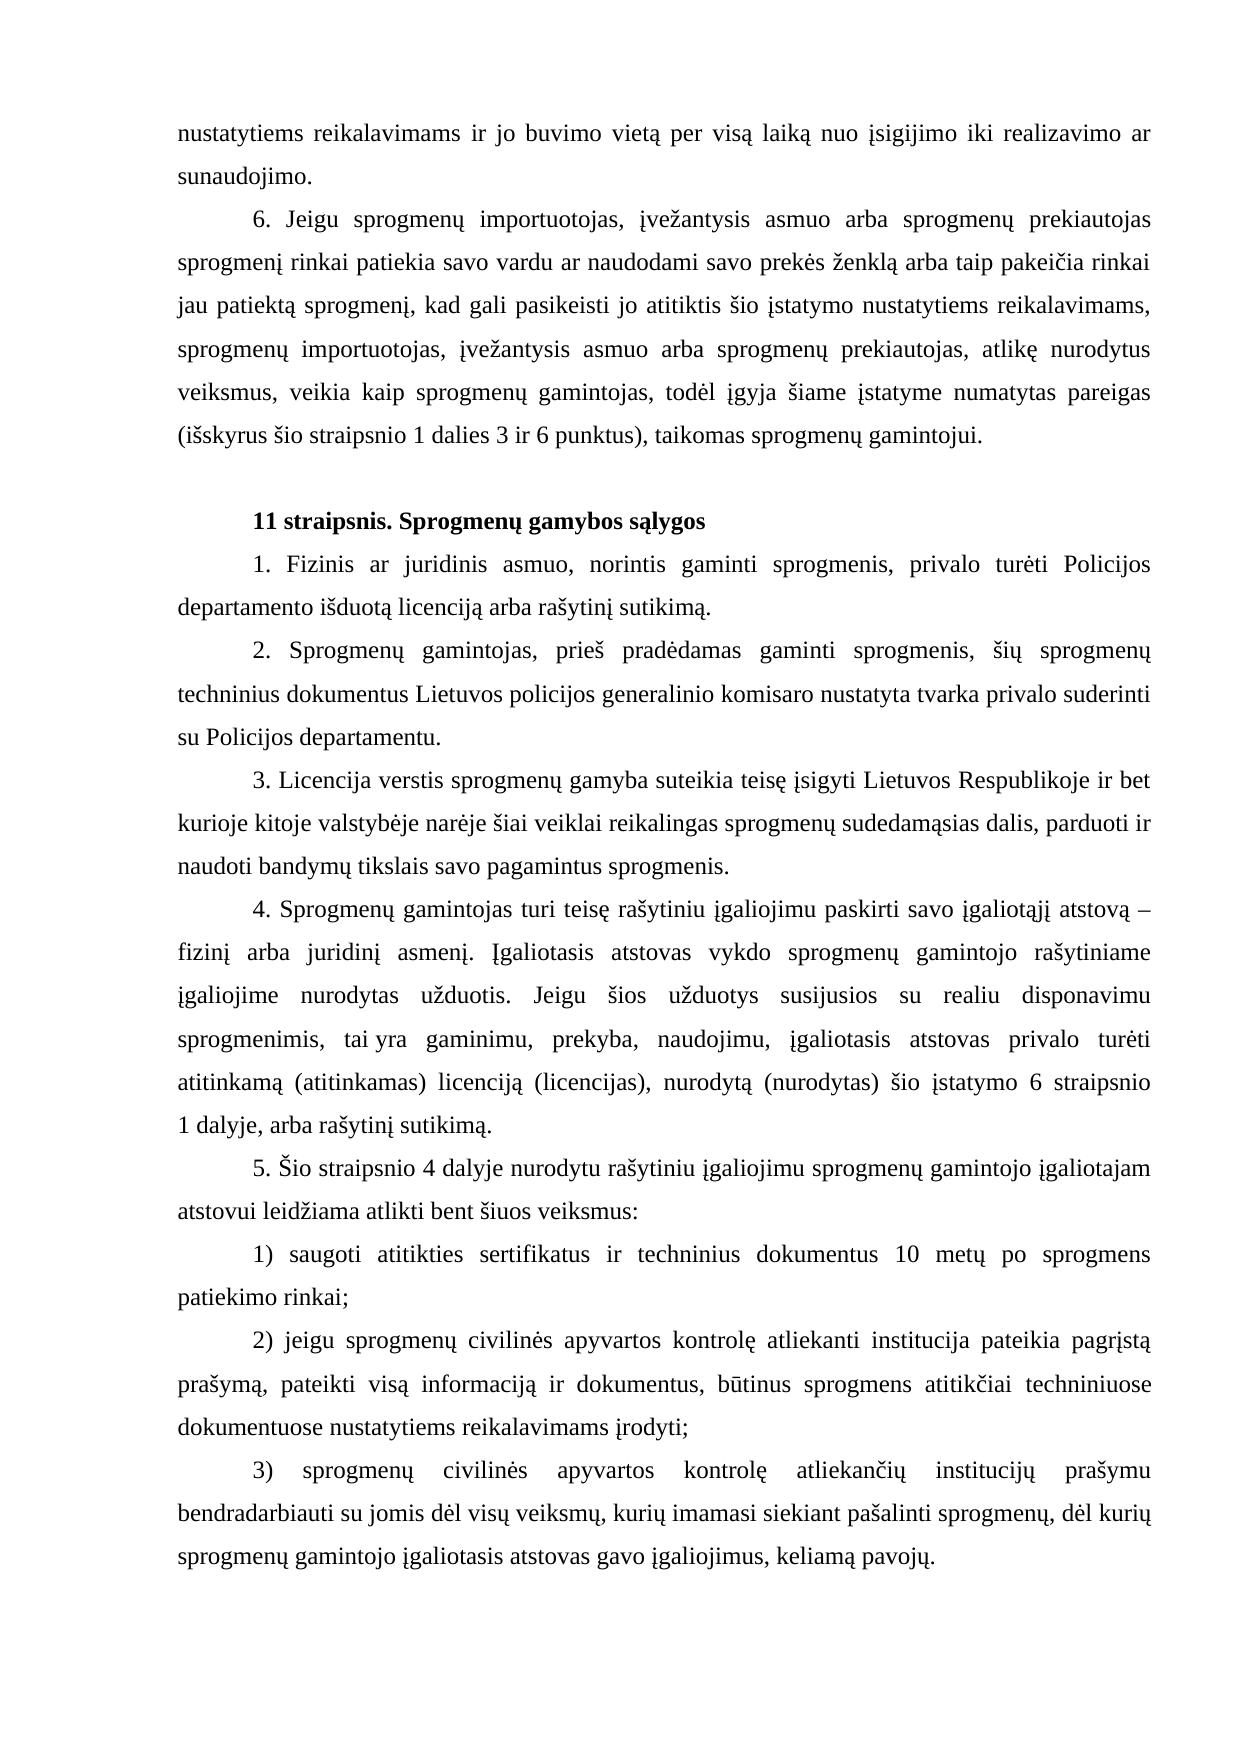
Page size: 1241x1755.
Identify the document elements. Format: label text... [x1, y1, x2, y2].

text nustatytiems reikalavimams ir jo buvimo vietą per visą laiką nuo įsigijimo iki realizavimo ar sunaudojimo. [177, 118, 1152, 190]
text 3. Licencija verstis sprogmenų gamyba suteikia teisę įsigyti Lietuvos Respublikoje ir bet kurioje kitoje valstybėje narėje šiai veiklai reikalingas sprogmenų sudedamąsias dalis, parduoti ir naudoti bandymų tikslais savo pagamintus sprogmenis. [177, 765, 1152, 880]
text 1. Fizinis ar juridinis asmuo, norintis gaminti sprogmenis, privalo turėti Policijos departamento išduotą licenciją arba rašytinį sutikimą. [177, 549, 1152, 621]
text 4. Sprogmenų gamintojas turi teisę rašytiniu įgaliojimu paskirti savo įgaliotąjį atstovą – fizinį arba juridinį asmenį. Įgaliotasis atstovas vykdo sprogmenų gamintojo rašytiniame įgaliojime nurodytas užduotis. Jeigu šios užduotys susijusios su realiu disponavimu sprogmenimis, tai yra gaminimu, prekyba, naudojimu, įgaliotasis atstovas privalo turėti atitinkamą (atitinkamas) licenciją (licencijas), nurodytą (nurodytas) šio įstatymo 6 straipsnio 1 dalyje, arba rašytinį sutikimą. [177, 894, 1152, 1139]
text 2) jeigu sprogmenų civilinės apyvartos kontrolę atliekanti institucija pateikia pagrįstą prašymą, pateikti visą informaciją ir dokumentus, būtinus sprogmens atitikčiai techniniuose dokumentuose nustatytiems reikalavimams įrodyti; [177, 1326, 1152, 1441]
text 2. Sprogmenų gamintojas, prieš pradėdamas gaminti sprogmenis, šių sprogmenų techninius dokumentus Lietuvos policijos generalinio komisaro nustatyta tvarka privalo suderinti su Policijos departamentu. [177, 636, 1152, 751]
text 3) sprogmenų civilinės apyvartos kontrolę atliekančių institucijų prašymu bendradarbiauti su jomis dėl visų veiksmų, kurių imamasi siekiant pašalinti sprogmenų, dėl kurių sprogmenų gamintojo įgaliotasis atstovas gavo įgaliojimus, keliamą pavojų. [177, 1455, 1152, 1570]
text 5. Šio straipsnio 4 dalyje nurodytu rašytiniu įgaliojimu sprogmenų gamintojo įgaliotajam atstovui leidžiama atlikti bent šiuos veiksmus: [177, 1153, 1152, 1225]
text 11 straipsnis. Sprogmenų gamybos sąlygos [177, 506, 1152, 535]
text 1) saugoti atitikties sertifikatus ir techninius dokumentus 10 metų po sprogmens patiekimo rinkai; [177, 1239, 1152, 1311]
text 6. Jeigu sprogmenų importuotojas, įvežantysis asmuo arba sprogmenų prekiautojas sprogmenį rinkai patiekia savo vardu ar naudodami savo prekės ženklą arba taip pakeičia rinkai jau patiektą sprogmenį, kad gali pasikeisti jo atitiktis šio įstatymo nustatytiems reikalavimams, sprogmenų importuotojas, įvežantysis asmuo arba sprogmenų prekiautojas, atlikę nurodytus veiksmus, veikia kaip sprogmenų gamintojas, todėl įgyja šiame įstatyme numatytas pareigas (išskyrus šio straipsnio 1 dalies 3 ir 6 punktus), taikomas sprogmenų gamintojui. [177, 204, 1152, 449]
